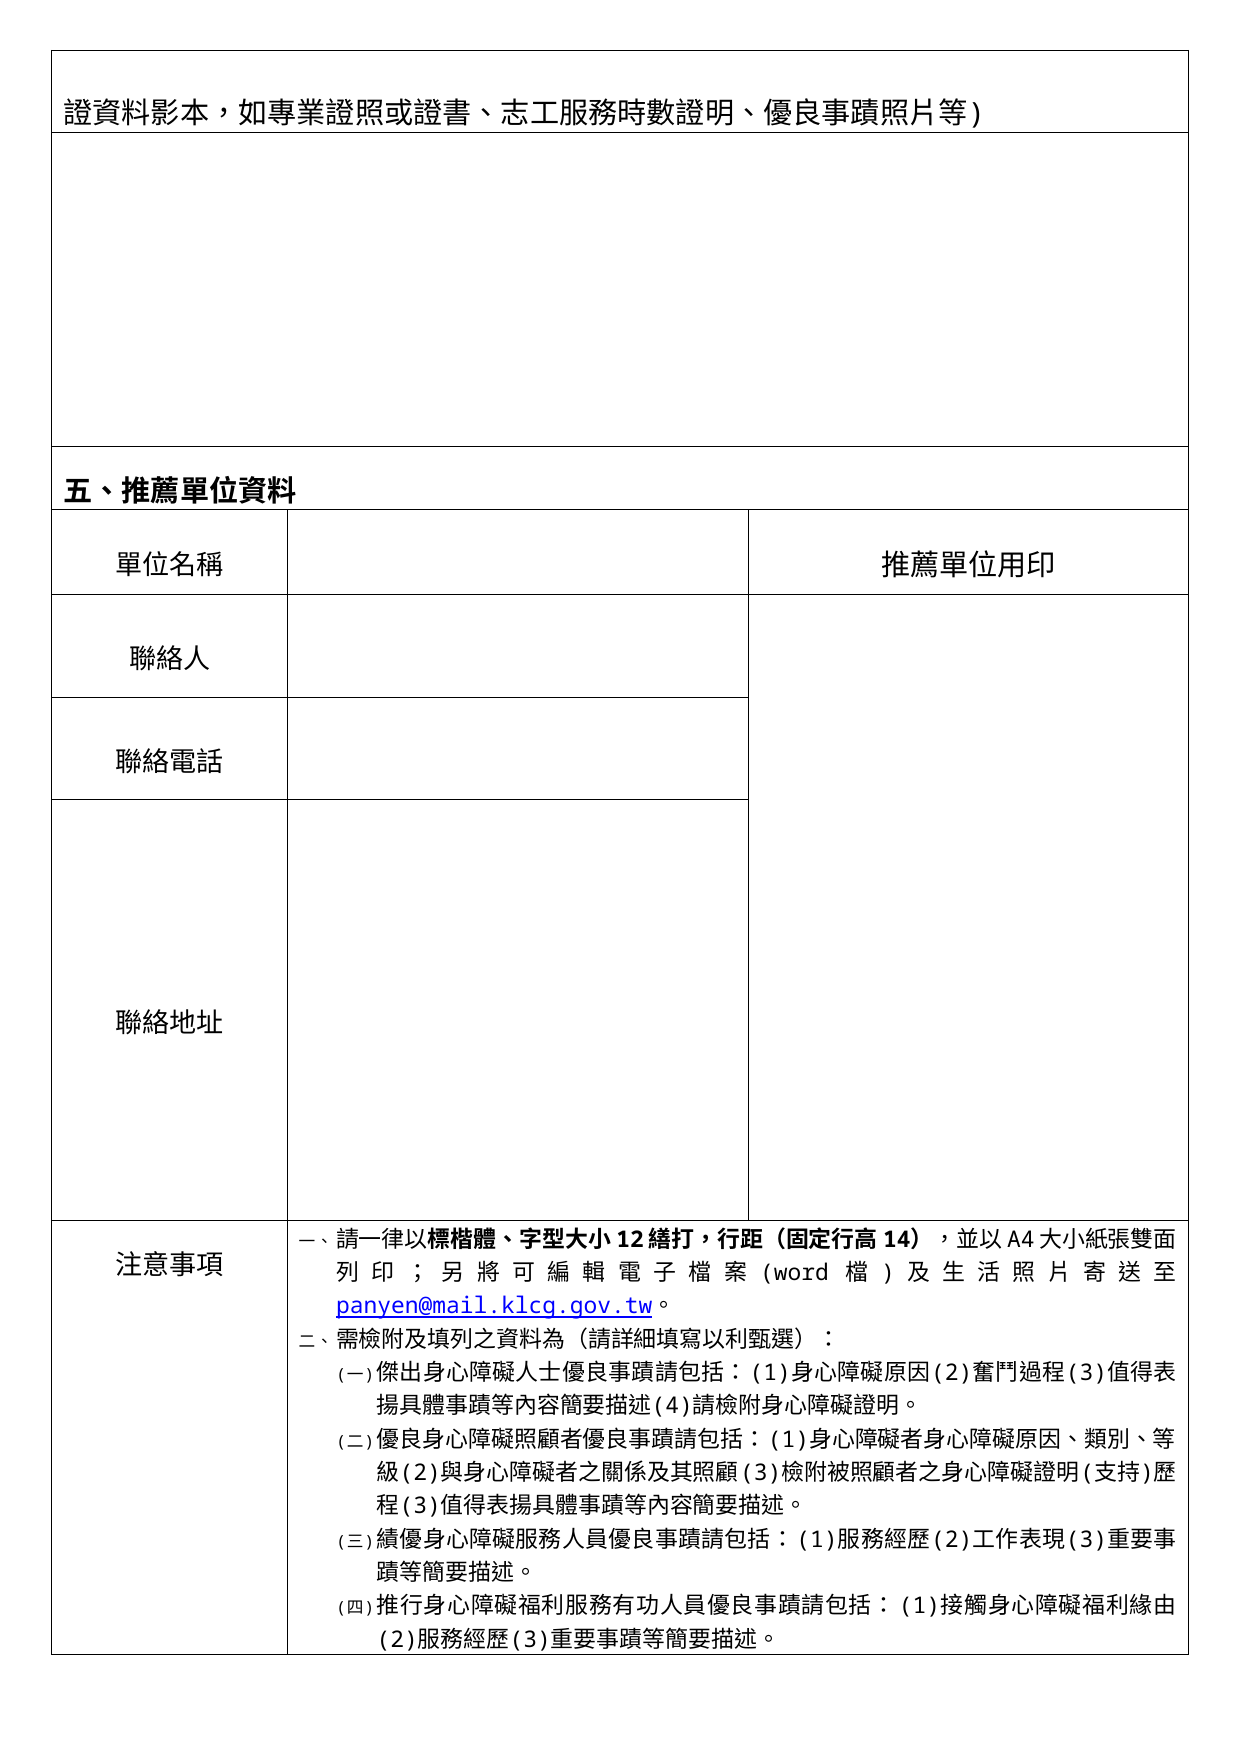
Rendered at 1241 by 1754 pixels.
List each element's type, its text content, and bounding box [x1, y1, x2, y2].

table_cell 單位名稱 [52, 510, 287, 594]
table_cell 五、推薦單位資料 [52, 447, 1188, 509]
table_cell 證資料影本，如專業證照或證書、志工服務時數證明、優良事蹟照片等) [52, 51, 1188, 132]
table_cell [288, 698, 748, 799]
table_cell 請一律以標楷體、字型大小12繕打，行距（固定行高14），並以A4大小紙張雙面列印；另將可編輯電子檔案(word檔)及生活照片寄送至panyen@mail.klcg.gov.tw。 需檢附及填列之資料為（請詳細填寫以利甄選）： 傑出身心障礙人士優良事蹟請包括：(1)身心障礙原因(2)奮鬥過程(3)值得表揚具體事蹟等內容簡要描述(4)請檢附身心障礙證明。 優良身心障礙照顧者優良事蹟請包括：(1)身心障礙者身心障礙原因、類別、等級(2)與身心障礙者之關係及其照顧(3)檢附被照顧者之身心障礙證明(支持)歷程(3)值得表揚具體事蹟等內容簡要描述。 績優身心障礙服務人員優良事蹟請包括：(1)服務經歷(2)工作表現(3)重要事蹟等簡要描述。 推行身心障礙福利服務有功人員優良事蹟請包括：(1)接觸身心障礙福利緣由(2)服務經歷(3)重要事蹟等簡要描述。 三、請填妥相關同意書後，併同相關資料於114年10月13日(星期一)前送交至本府社會處身心障礙福利科，逾期不受理，所送資料請皆以A4紙張輸出，資料概不退還，請自行留底。 [288, 1221, 1188, 1654]
table_cell [52, 133, 1188, 446]
table_cell 聯絡電話 [52, 698, 287, 799]
table_cell [288, 510, 748, 594]
table_cell 聯絡人 [52, 595, 287, 697]
table_cell [288, 800, 748, 1220]
table_cell 聯絡地址 [52, 800, 287, 1220]
table_cell [288, 595, 748, 697]
table_cell 推薦單位用印 [749, 510, 1188, 594]
table_cell 注意事項 [52, 1221, 287, 1654]
table_cell [749, 595, 1188, 1220]
